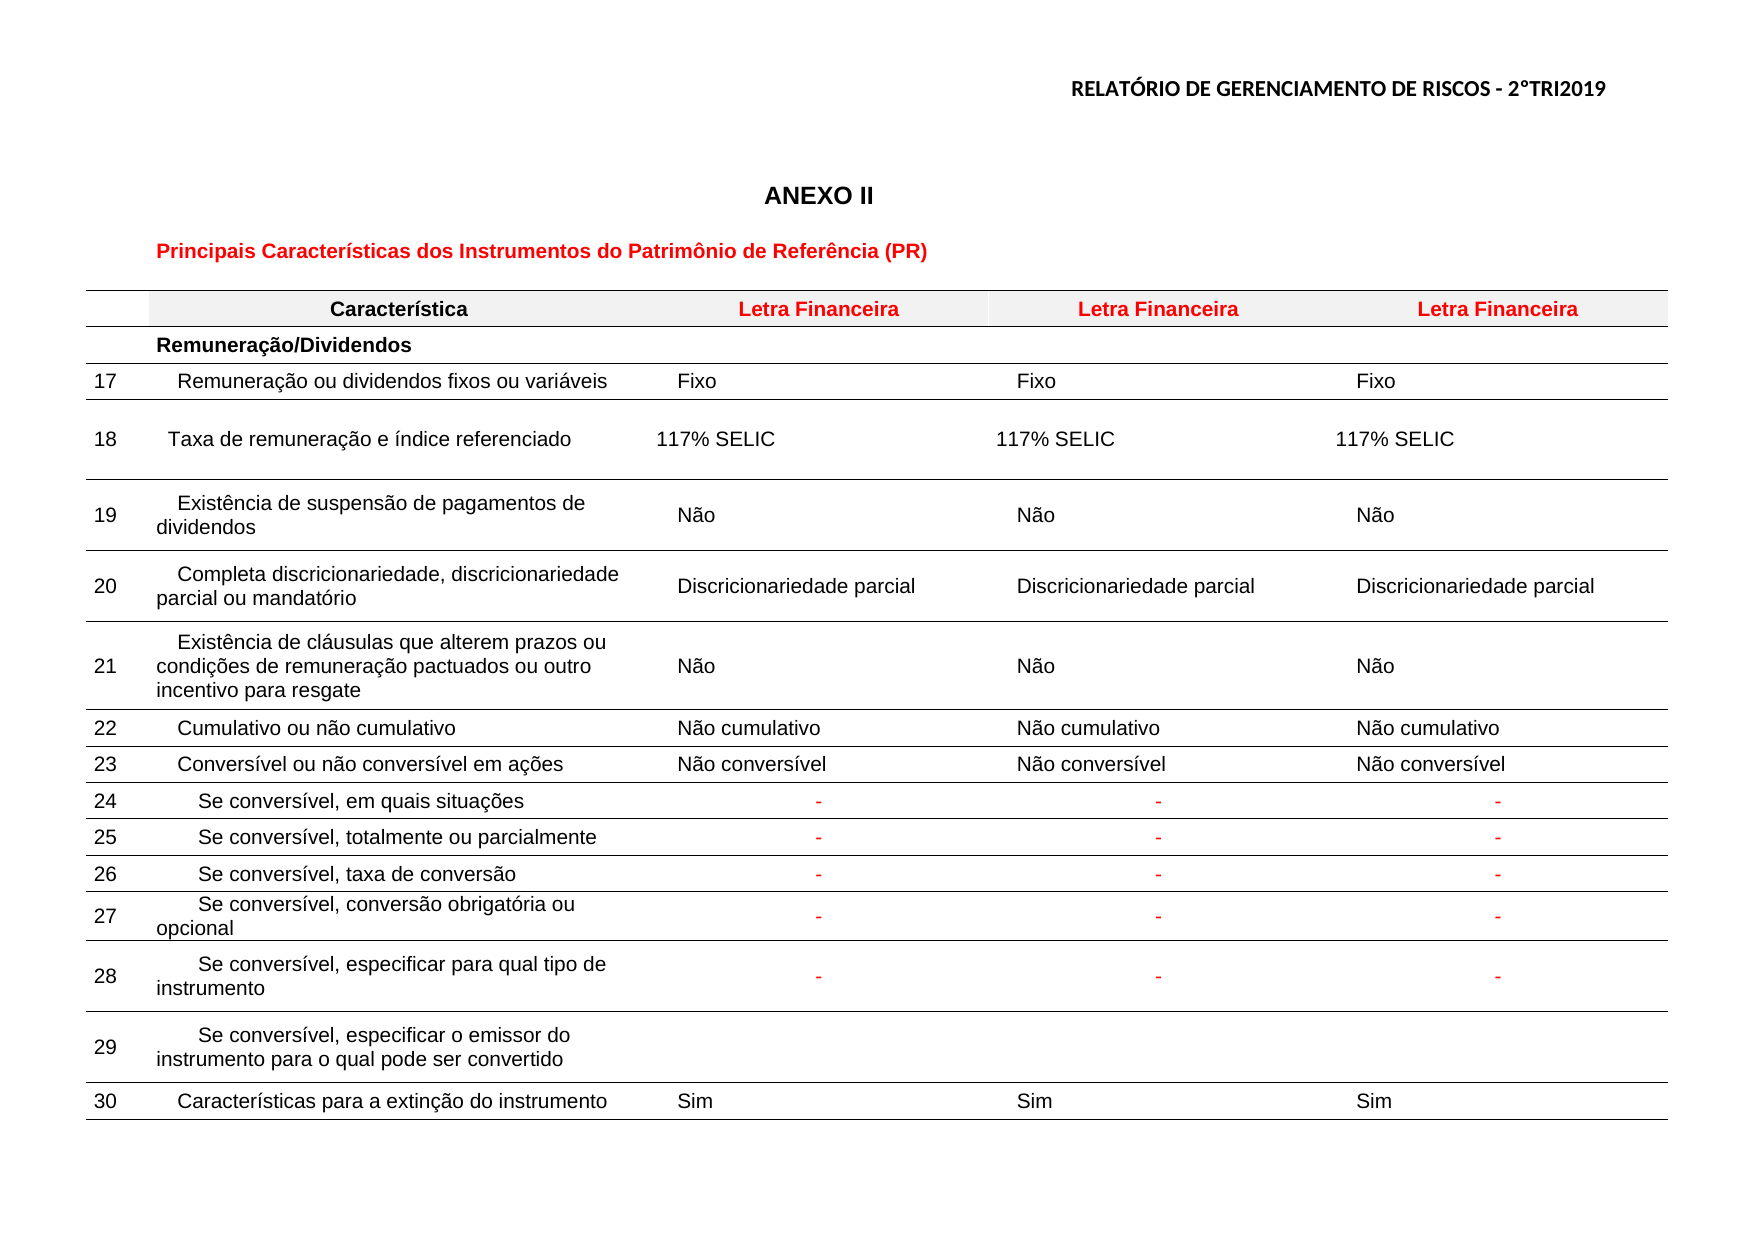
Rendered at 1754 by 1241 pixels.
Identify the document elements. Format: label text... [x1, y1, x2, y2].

table_cell Não [1328, 622, 1668, 709]
table_cell Remuneração/Dividendos [149, 327, 649, 362]
table_cell Cumulativo ou não cumulativo [149, 710, 649, 746]
table_cell Conversível ou não conversível em ações [149, 747, 649, 782]
table_cell - [649, 892, 988, 940]
table_cell Completa discricionariedade, discricionariedade parcial ou mandatório [149, 551, 649, 621]
table_cell Discricionariedade parcial [649, 551, 988, 621]
table_cell Letra Financeira [649, 291, 988, 326]
table_cell 117% SELIC [1328, 400, 1668, 478]
table_cell Remuneração ou dividendos fixos ou variáveis [149, 364, 649, 399]
table_cell [989, 210, 1328, 237]
table_cell Fixo [1328, 364, 1668, 399]
table_cell Taxa de remuneração e índice referenciado [149, 400, 649, 478]
table_cell 117% SELIC [649, 400, 988, 478]
table_cell - [989, 819, 1328, 855]
table_cell - [649, 941, 988, 1011]
table_cell Não cumulativo [989, 710, 1328, 746]
table_cell [649, 263, 988, 290]
table_cell [149, 263, 649, 290]
table_cell [989, 263, 1328, 290]
table_cell Se conversível, totalmente ou parcialmente [149, 819, 649, 855]
table_cell 20 [86, 551, 149, 621]
table_cell 21 [86, 622, 149, 709]
table_cell - [1328, 783, 1668, 818]
table_cell Não [649, 622, 988, 709]
table_cell Letra Financeira [989, 291, 1328, 326]
table_cell 29 [86, 1012, 149, 1082]
table_cell - [649, 783, 988, 818]
table_cell [149, 210, 649, 237]
table_cell [86, 210, 149, 237]
table_cell Se conversível, taxa de conversão [149, 856, 649, 891]
table_cell 26 [86, 856, 149, 891]
table_cell 27 [86, 892, 149, 940]
table_cell Não [649, 480, 988, 549]
table_cell 25 [86, 819, 149, 855]
table_header [1328, 177, 1668, 210]
table_cell [649, 1012, 988, 1082]
table_cell - [989, 941, 1328, 1011]
table_cell 28 [86, 941, 149, 1011]
table_cell - [1328, 941, 1668, 1011]
table_cell Discricionariedade parcial [989, 551, 1328, 621]
table_cell [1328, 210, 1668, 237]
table_cell [1328, 263, 1668, 290]
table_cell Sim [1328, 1083, 1668, 1119]
table_cell [1328, 237, 1668, 263]
table_cell - [989, 783, 1328, 818]
table_cell Não conversível [989, 747, 1328, 782]
table_cell [86, 237, 149, 263]
table_cell [1328, 1012, 1668, 1082]
table_cell Não [989, 622, 1328, 709]
table_cell 30 [86, 1083, 149, 1119]
table_header ANEXO II [649, 177, 988, 210]
table_cell Característica [149, 291, 649, 326]
table_cell - [1328, 819, 1668, 855]
table_header [86, 177, 149, 210]
table_cell - [649, 819, 988, 855]
table_cell Letra Financeira [1328, 291, 1668, 326]
table_cell 22 [86, 710, 149, 746]
table_cell Existência de cláusulas que alterem prazos ou condições de remuneração pactuados ou outro incentivo para resgate [149, 622, 649, 709]
table_cell Fixo [649, 364, 988, 399]
table_cell [86, 327, 149, 362]
table_cell [989, 237, 1328, 263]
table_cell 23 [86, 747, 149, 782]
table_cell Se conversível, em quais situações [149, 783, 649, 818]
table_cell [649, 210, 988, 237]
table_cell Não conversível [649, 747, 988, 782]
table_cell [989, 327, 1328, 362]
table_cell Principais Características dos Instrumentos do Patrimônio de Referência (PR) [149, 237, 988, 263]
table_cell - [989, 856, 1328, 891]
table_cell [86, 263, 149, 290]
table_cell 24 [86, 783, 149, 818]
table_cell Discricionariedade parcial [1328, 551, 1668, 621]
table_cell Se conversível, conversão obrigatória ou opcional [149, 892, 649, 940]
table_header [989, 177, 1328, 210]
table_cell - [1328, 856, 1668, 891]
table_cell Características para a extinção do instrumento [149, 1083, 649, 1119]
table_cell - [649, 856, 988, 891]
table_cell Não [989, 480, 1328, 549]
table_header [149, 177, 649, 210]
table_cell Se conversível, especificar o emissor do instrumento para o qual pode ser convertido [149, 1012, 649, 1082]
table_cell Se conversível, especificar para qual tipo de instrumento [149, 941, 649, 1011]
table_cell 17 [86, 364, 149, 399]
table_cell - [1328, 892, 1668, 940]
table_cell [989, 1012, 1328, 1082]
table_cell Não cumulativo [1328, 710, 1668, 746]
table_cell [1328, 327, 1668, 362]
table_cell 19 [86, 480, 149, 549]
table_cell 18 [86, 400, 149, 478]
table_cell - [989, 892, 1328, 940]
table_cell Não cumulativo [649, 710, 988, 746]
table_cell Existência de suspensão de pagamentos de dividendos [149, 480, 649, 549]
table_cell Não [1328, 480, 1668, 549]
table_cell Sim [649, 1083, 988, 1119]
table_cell [86, 291, 149, 326]
table_cell 117% SELIC [989, 400, 1328, 478]
table_cell Não conversível [1328, 747, 1668, 782]
table_cell [649, 327, 988, 362]
table_cell Sim [989, 1083, 1328, 1119]
table_cell Fixo [989, 364, 1328, 399]
